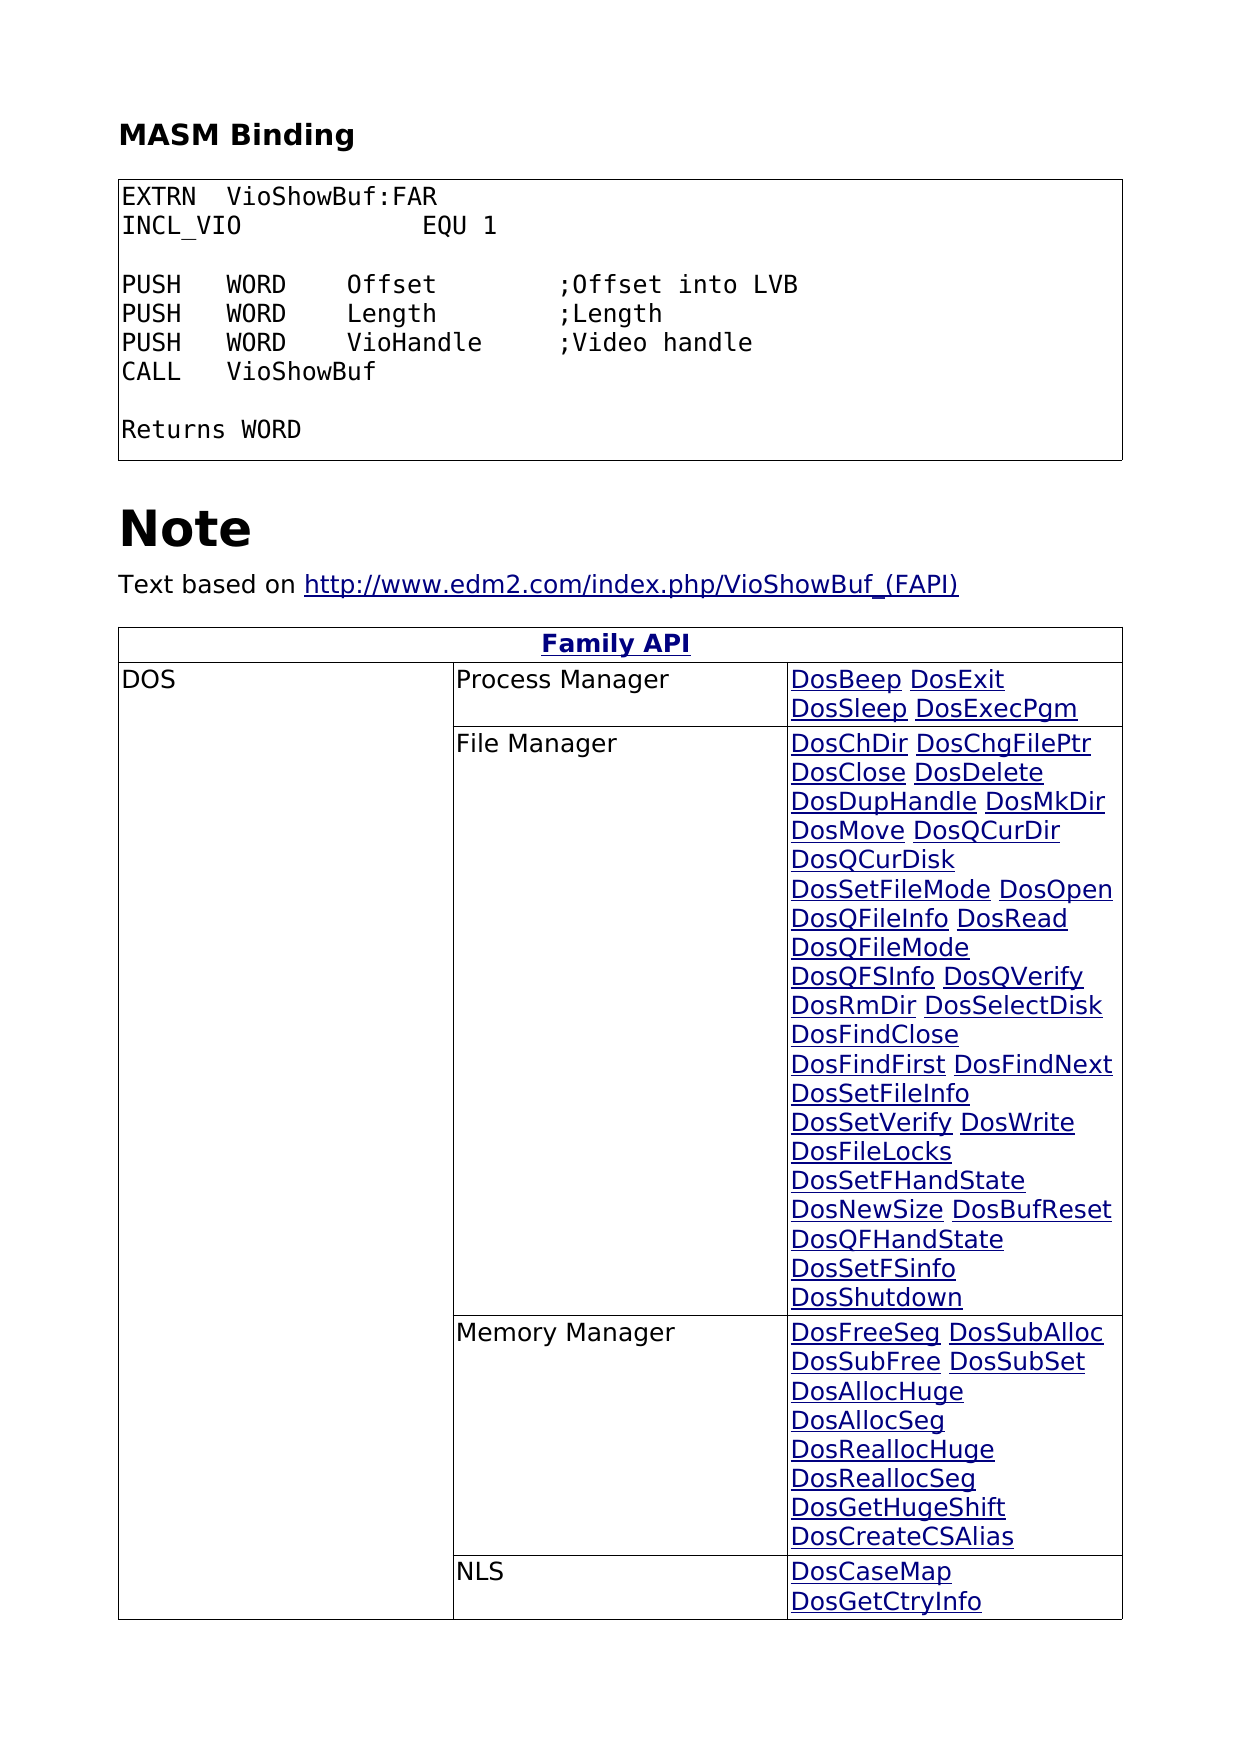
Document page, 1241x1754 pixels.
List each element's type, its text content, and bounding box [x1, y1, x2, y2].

table_cell Memory Manager [454, 1316, 787, 1554]
table_header EXTRN VioShowBuf:FAR INCL_VIO EQU 1 PUSH WORD Offset ;Offset into LVB PUSH WORD Length ;Length PUSH WORD VioHandle ;Video handle CALL VioShowBuf Returns WORD [119, 180, 1122, 459]
text Text based on http://www.edm2.com/index.php/VioShowBuf_(FAPI) [118, 570, 1122, 599]
table_cell File Manager [454, 727, 787, 1315]
table_cell NLS [454, 1556, 787, 1619]
table_cell DosFreeSeg DosSubAlloc DosSubFree DosSubSet DosAllocHuge DosAllocSeg DosReallocHuge DosReallocSeg DosGetHugeShift DosCreateCSAlias [788, 1316, 1122, 1554]
table_cell Process Manager [454, 663, 787, 726]
table_cell DosCaseMap DosGetCtryInfo [788, 1556, 1122, 1619]
table_cell DosBeep DosExit DosSleep DosExecPgm [788, 663, 1122, 726]
table_cell DosChDir DosChgFilePtr DosClose DosDelete DosDupHandle DosMkDir DosMove DosQCurDir DosQCurDisk DosSetFileMode DosOpen DosQFileInfo DosRead DosQFileMode DosQFSInfo DosQVerify DosRmDir DosSelectDisk DosFindClose DosFindFirst DosFindNext DosSetFileInfo DosSetVerify DosWrite DosFileLocks DosSetFHandState DosNewSize DosBufReset DosQFHandState DosSetFSinfo DosShutdown [788, 727, 1122, 1315]
subtitle MASM Binding [118, 118, 1122, 152]
table_header Family API [119, 628, 1122, 662]
subtitle Note [118, 499, 1122, 558]
table_cell DOS [119, 663, 453, 1619]
